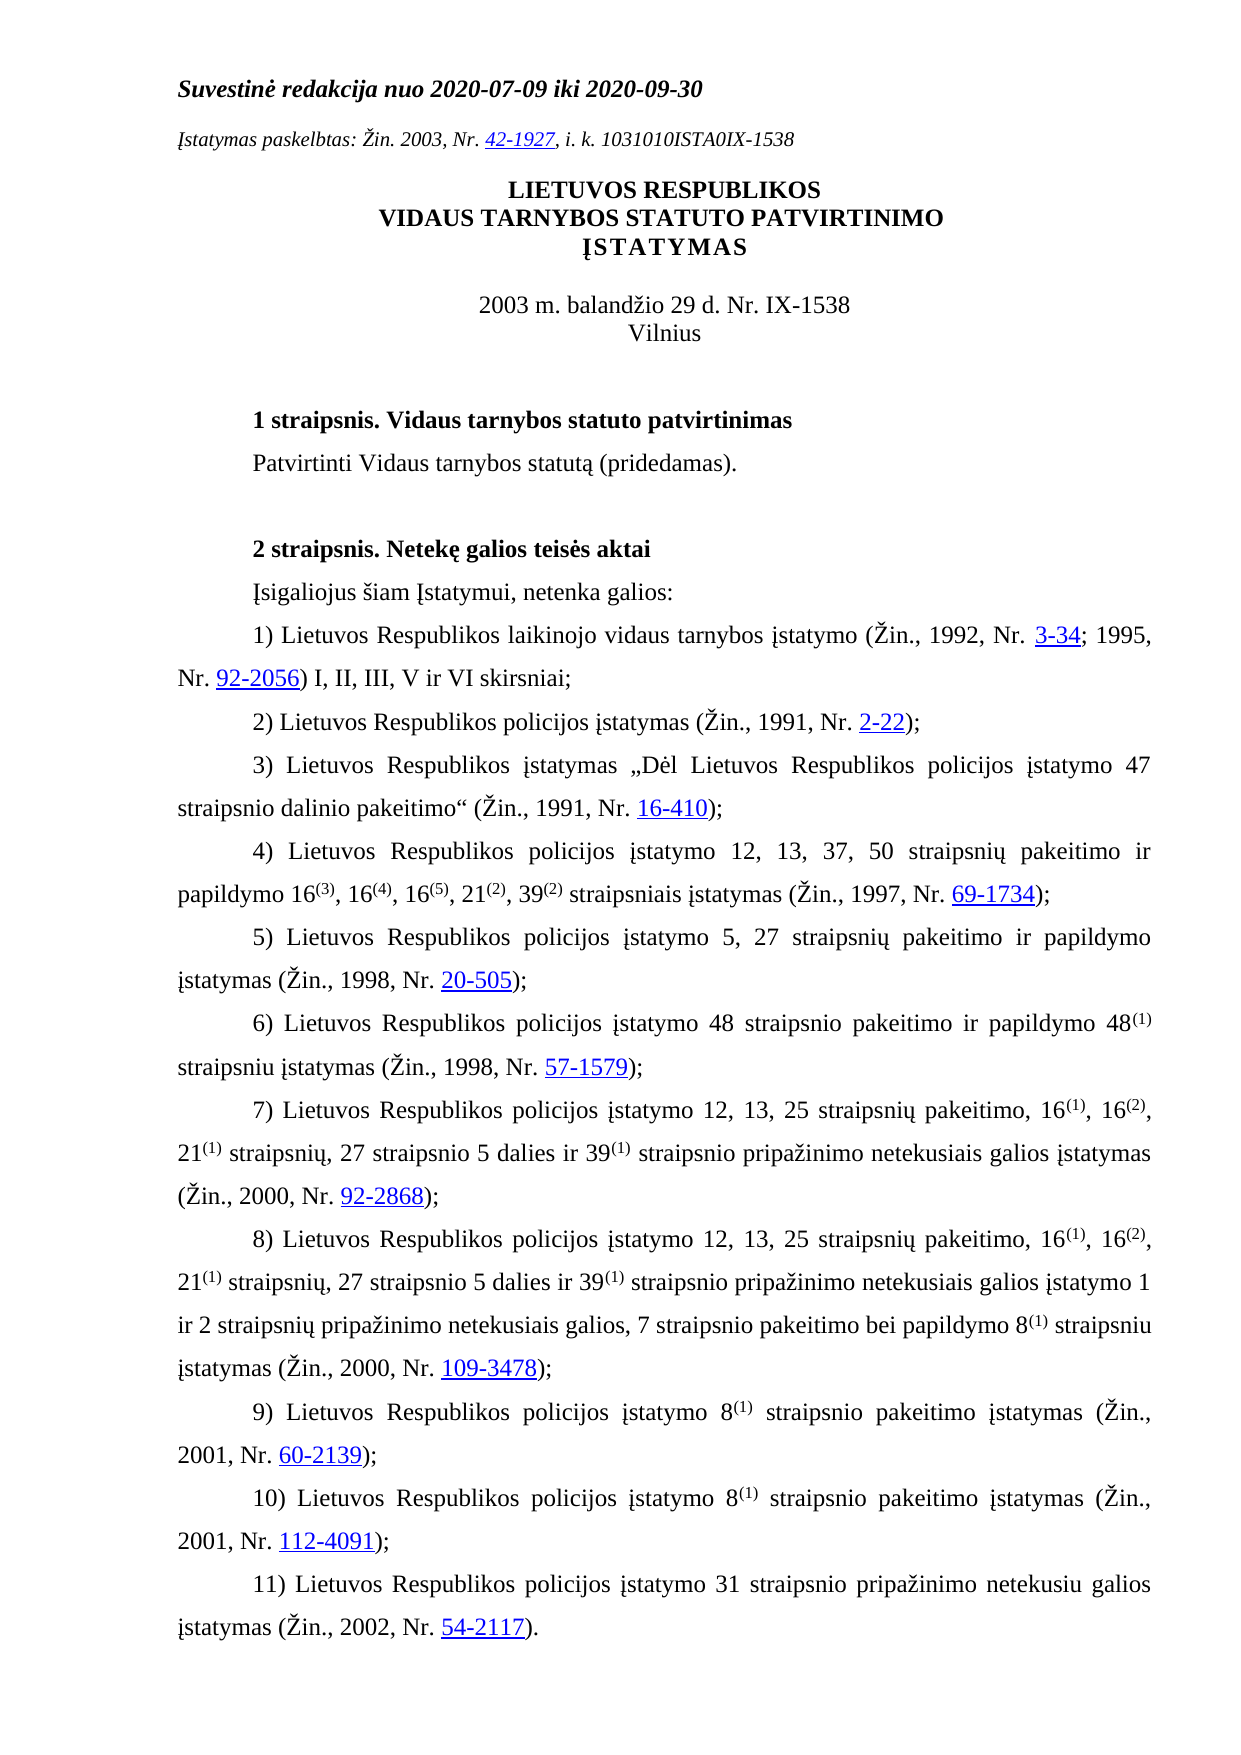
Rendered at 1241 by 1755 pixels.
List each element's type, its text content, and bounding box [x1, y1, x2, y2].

text Įsigaliojus šiam Įstatymui, netenka galios: [177, 577, 1152, 606]
text Suvestinė redakcija nuo 2020-07-09 iki 2020-09-30 [177, 74, 1152, 103]
text 10) Lietuvos Respublikos policijos įstatymo 8(1) straipsnio pakeitimo įstatymas (Žin., 2001, Nr. 112-4091); [177, 1483, 1152, 1555]
text 2003 m. balandžio 29 d. Nr. IX-1538 Vilnius [177, 290, 1152, 347]
text 3) Lietuvos Respublikos įstatymas „Dėl Lietuvos Respublikos policijos įstatymo 47 straipsnio dalinio pakeitimo“ (Žin., 1991, Nr. 16-410); [177, 750, 1152, 822]
text 1) Lietuvos Respublikos laikinojo vidaus tarnybos įstatymo (Žin., 1992, Nr. 3-34; 1995, Nr. 92-2056) I, II, III, V ir VI skirsniai; [177, 620, 1152, 692]
text 5) Lietuvos Respublikos policijos įstatymo 5, 27 straipsnių pakeitimo ir papildymo įstatymas (Žin., 1998, Nr. 20-505); [177, 922, 1152, 994]
text 4) Lietuvos Respublikos policijos įstatymo 12, 13, 37, 50 straipsnių pakeitimo ir papildymo 16(3), 16(4), 16(5), 21(2), 39(2) straipsniais įstatymas (Žin., 1997, Nr. 69-1734); [177, 836, 1152, 908]
text 2) Lietuvos Respublikos policijos įstatymas (Žin., 1991, Nr. 2-22); [177, 707, 1152, 735]
text 8) Lietuvos Respublikos policijos įstatymo 12, 13, 25 straipsnių pakeitimo, 16(1), 16(2), 21(1) straipsnių, 27 straipsnio 5 dalies ir 39(1) straipsnio pripažinimo netekusiais galios įstatymo 1 ir 2 straipsnių pripažinimo netekusiais galios, 7 straipsnio pakeitimo bei papildymo 8(1) straipsniu įstatymas (Žin., 2000, Nr. 109-3478); [177, 1224, 1152, 1382]
text LIETUVOS RESPUBLIKOS VIDAUS TARNYBOS STATUTO PATVIRTINIMO ĮSTATYMAS [177, 175, 1152, 261]
text 1 straipsnis. Vidaus tarnybos statuto patvirtinimas [177, 405, 1152, 433]
text Įstatymas paskelbtas: Žin. 2003, Nr. 42-1927, i. k. 1031010ISTA0IX-1538 [177, 127, 1152, 151]
text 9) Lietuvos Respublikos policijos įstatymo 8(1) straipsnio pakeitimo įstatymas (Žin., 2001, Nr. 60-2139); [177, 1397, 1152, 1468]
text 6) Lietuvos Respublikos policijos įstatymo 48 straipsnio pakeitimo ir papildymo 48(1) straipsniu įstatymas (Žin., 1998, Nr. 57-1579); [177, 1008, 1152, 1080]
text 2 straipsnis. Netekę galios teisės aktai [177, 534, 1152, 563]
text Patvirtinti Vidaus tarnybos statutą (pridedamas). [177, 448, 1152, 477]
text 11) Lietuvos Respublikos policijos įstatymo 31 straipsnio pripažinimo netekusiu galios įstatymas (Žin., 2002, Nr. 54-2117). [177, 1569, 1152, 1641]
text 7) Lietuvos Respublikos policijos įstatymo 12, 13, 25 straipsnių pakeitimo, 16(1), 16(2), 21(1) straipsnių, 27 straipsnio 5 dalies ir 39(1) straipsnio pripažinimo netekusiais galios įstatymas (Žin., 2000, Nr. 92-2868); [177, 1095, 1152, 1210]
